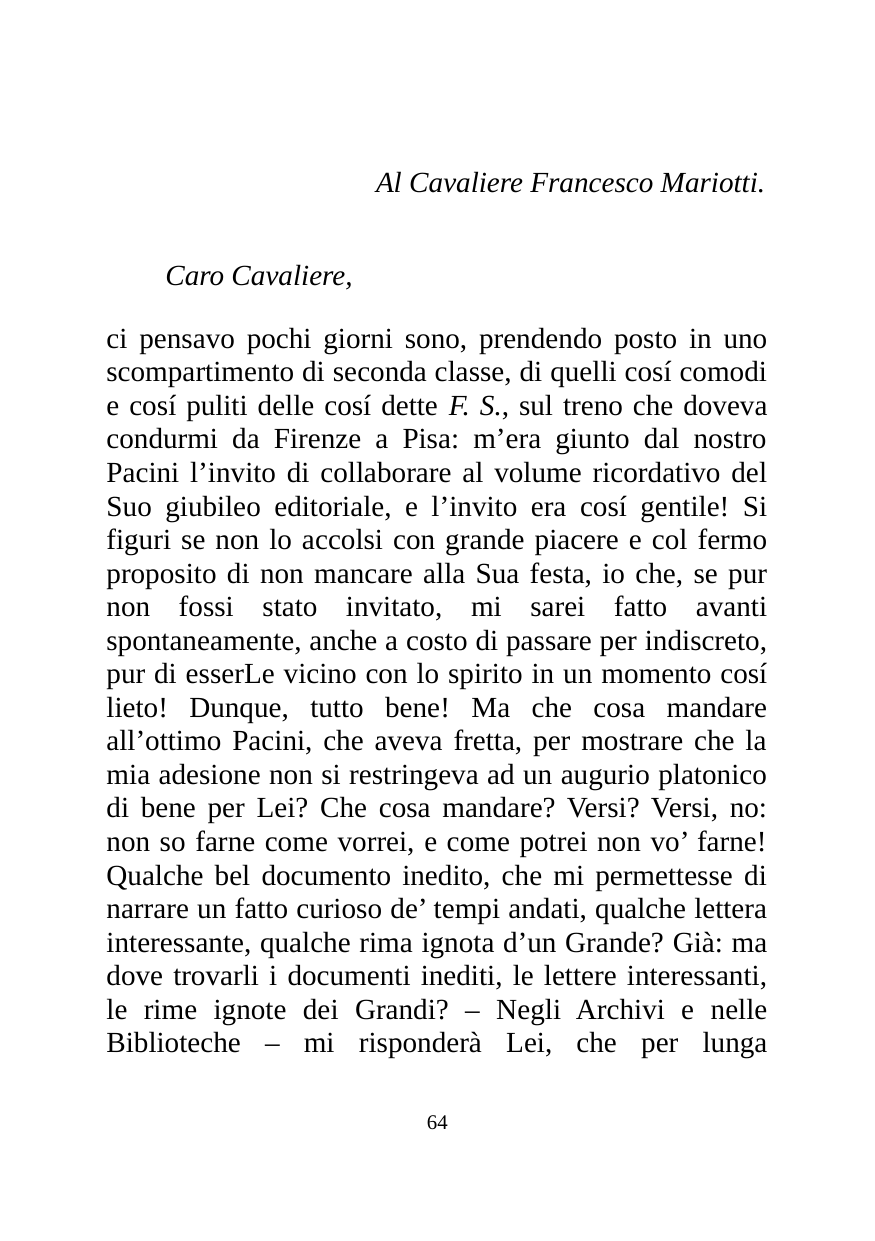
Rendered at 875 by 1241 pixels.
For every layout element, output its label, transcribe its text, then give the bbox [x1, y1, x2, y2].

text Al Cavaliere Francesco Mariotti. [106, 165, 768, 199]
text ci pensavo pochi giorni sono, prendendo posto in uno scompartimento di seconda classe, di quelli cosí comodi e cosí puliti delle cosí dette F. S., sul treno che doveva condurmi da Firenze a Pisa: m’era giunto dal nostro Pacini l’invito di collaborare al volume ricordativo del Suo giubileo editoriale, e l’invito era cosí gentile! Si figuri se non lo accolsi con grande piacere e col fermo proposito di non mancare alla Sua festa, io che, se pur non fossi stato invitato, mi sarei fatto avanti spontaneamente, anche a costo di passare per indiscreto, pur di esserLe vicino con lo spirito in un momento cosí lieto! Dunque, tutto bene! Ma che cosa mandare all’ottimo Pacini, che aveva fretta, per mostrare che la mia adesione non si restringeva ad un augurio platonico di bene per Lei? Che cosa mandare? Versi? Versi, no: non so farne come vorrei, e come potrei non vo’ farne! Qualche bel documento inedito, che mi permettesse di narrare un fatto curioso de’ tempi andati, qualche lettera interessante, qualche rima ignota d’un Grande? Già: ma dove trovarli i documenti inediti, le lettere interessanti, le rime ignote dei Grandi? – Negli Archivi e nelle Biblioteche – mi risponderà Lei, che per lunga [106, 321, 768, 1059]
text Caro Cavaliere, [136, 258, 768, 291]
